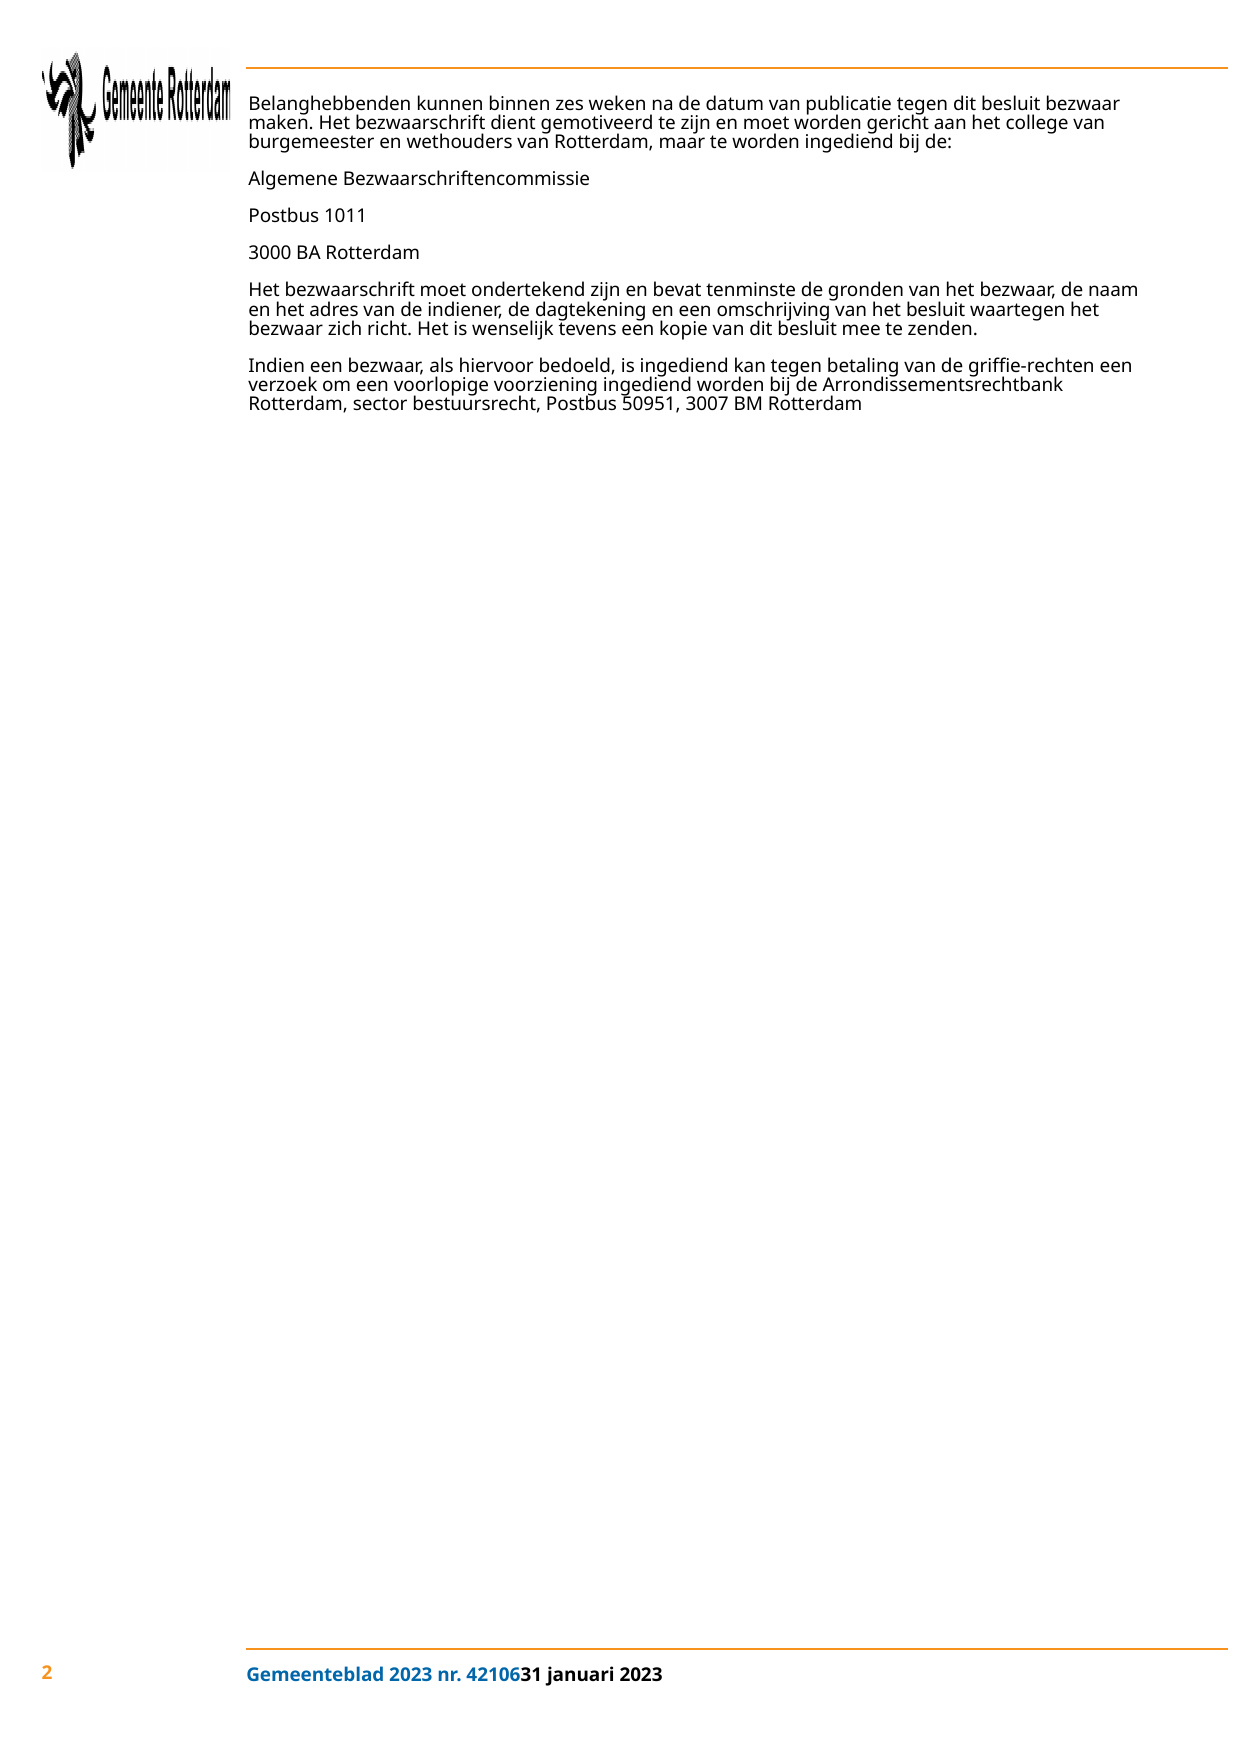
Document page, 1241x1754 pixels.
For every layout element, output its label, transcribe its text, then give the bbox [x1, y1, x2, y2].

text Algemene Bezwaarschriftencommissie [248, 170, 1152, 190]
text Indien een bezwaar, als hiervoor bedoeld, is ingediend kan tegen betaling van de griffie-rechten een verzoek om een voorlopige voorziening ingediend worden bij de Arrondissementsrechtbank Rotterdam, sector bestuursrecht, Postbus 50951, 3007 BM Rotterdam [248, 357, 1152, 415]
text Postbus 1011 [248, 207, 1152, 227]
text 3000 BA Rotterdam [248, 244, 1152, 264]
text Belanghebbenden kunnen binnen zes weken na de datum van publicatie tegen dit besluit bezwaar maken. Het bezwaarschrift dient gemotiveerd te zijn en moet worden gericht aan het college van burgemeester en wethouders van Rotterdam, maar te worden ingediend bij de: [248, 95, 1152, 153]
text Het bezwaarschrift moet ondertekend zijn en bevat tenminste de gronden van het bezwaar, de naam en het adres van de indiener, de dagtekening en een omschrijving van het besluit waartegen het bezwaar zich richt. Het is wenselijk tevens een kopie van dit besluit mee te zenden. [248, 281, 1152, 339]
picture [41, 47, 231, 172]
